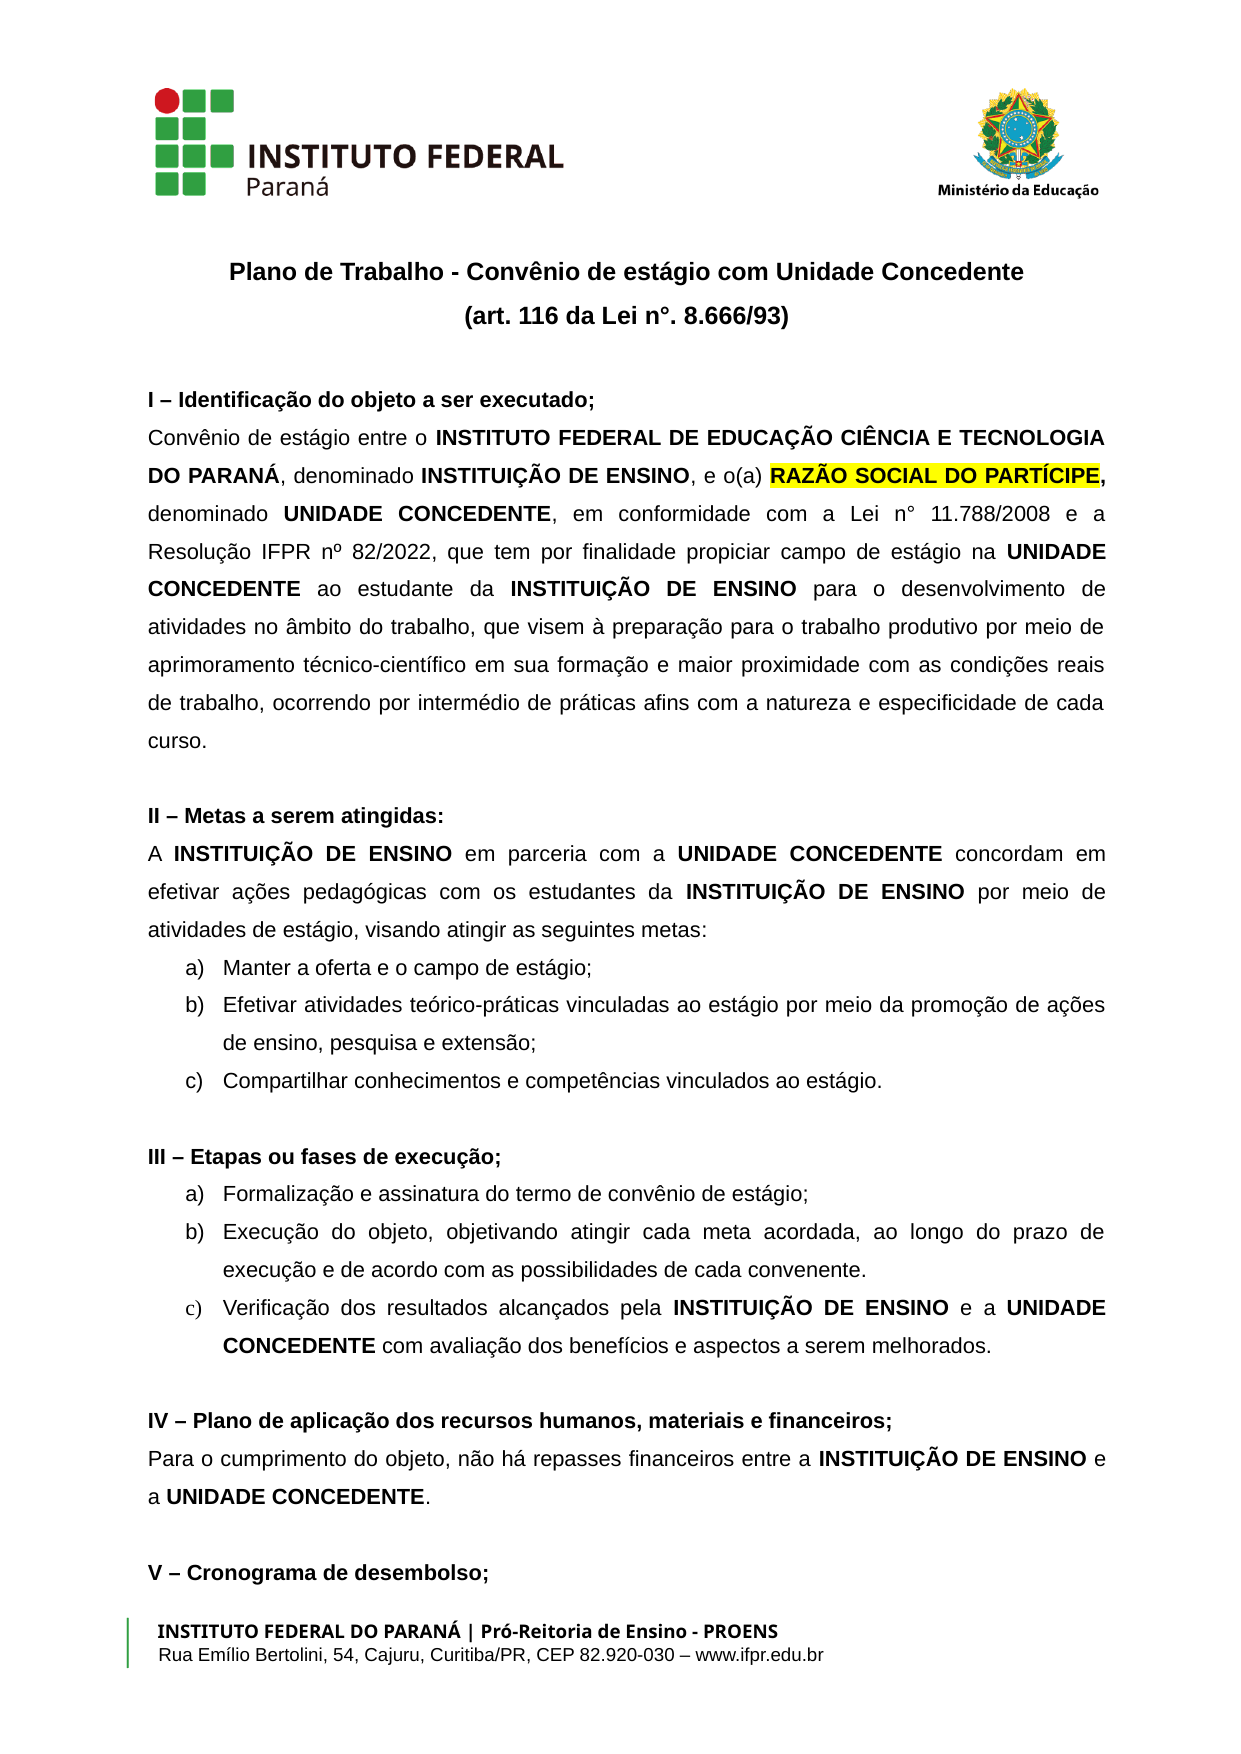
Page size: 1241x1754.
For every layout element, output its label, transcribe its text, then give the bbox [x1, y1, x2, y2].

subtitle Verificação dos resultados alcançados pela INSTITUIÇÃO DE ENSINO e a UNIDADE CONCEDENTE com avaliação dos benefícios e aspectos a serem melhorados. [185, 1295, 1106, 1358]
picture [97, 1588, 158, 1697]
subtitle III – Etapas ou fases de execução; [148, 1143, 1106, 1169]
subtitle Plano de Trabalho - Convênio de estágio com Unidade Concedente [148, 256, 1106, 286]
subtitle (art. 116 da Lei n°. 8.666/93) [148, 301, 1106, 330]
subtitle Execução do objeto, objetivando atingir cada meta acordada, ao longo do prazo de execução e de acordo com as possibilidades de cada convenente. [185, 1219, 1106, 1282]
subtitle Compartilhar conhecimentos e competências vinculados ao estágio. [185, 1068, 1106, 1093]
subtitle Convênio de estágio entre o INSTITUTO FEDERAL DE EDUCAÇÃO CIÊNCIA E TECNOLOGIA DO PARANÁ, denominado INSTITUIÇÃO DE ENSINO, e o(a) RAZÃO SOCIAL DO PARTÍCIPE, denominado UNIDADE CONCEDENTE, em conformidade com a Lei n° 11.788/2008 e a Resolução IFPR nº 82/2022, que tem por finalidade propiciar campo de estágio na UNIDADE CONCEDENTE ao estudante da INSTITUIÇÃO DE ENSINO para o desenvolvimento de atividades no âmbito do trabalho, que visem à preparação para o trabalho produtivo por meio de aprimoramento técnico-científico em sua formação e maior proximidade com as condições reais de trabalho, ocorrendo por intermédio de práticas afins com a natureza e especificidade de cada curso. [148, 425, 1106, 753]
subtitle Efetivar atividades teórico-práticas vinculadas ao estágio por meio da promoção de ações de ensino, pesquisa e extensão; [185, 992, 1106, 1055]
picture [154, 88, 1099, 199]
subtitle V – Cronograma de desembolso; [148, 1559, 1106, 1585]
subtitle I – Identificação do objeto a ser executado; [148, 387, 1106, 412]
subtitle Manter a oferta e o campo de estágio; [185, 954, 1106, 980]
subtitle II – Metas a serem atingidas: [148, 803, 1106, 828]
subtitle A INSTITUIÇÃO DE ENSINO em parceria com a UNIDADE CONCEDENTE concordam em efetivar ações pedagógicas com os estudantes da INSTITUIÇÃO DE ENSINO por meio de atividades de estágio, visando atingir as seguintes metas: [148, 841, 1106, 942]
subtitle Formalização e assinatura do termo de convênio de estágio; [185, 1181, 1106, 1207]
subtitle IV – Plano de aplicação dos recursos humanos, materiais e financeiros; [148, 1408, 1106, 1433]
subtitle Para o cumprimento do objeto, não há repasses financeiros entre a INSTITUIÇÃO DE ENSINO e a UNIDADE CONCEDENTE. [148, 1446, 1106, 1509]
